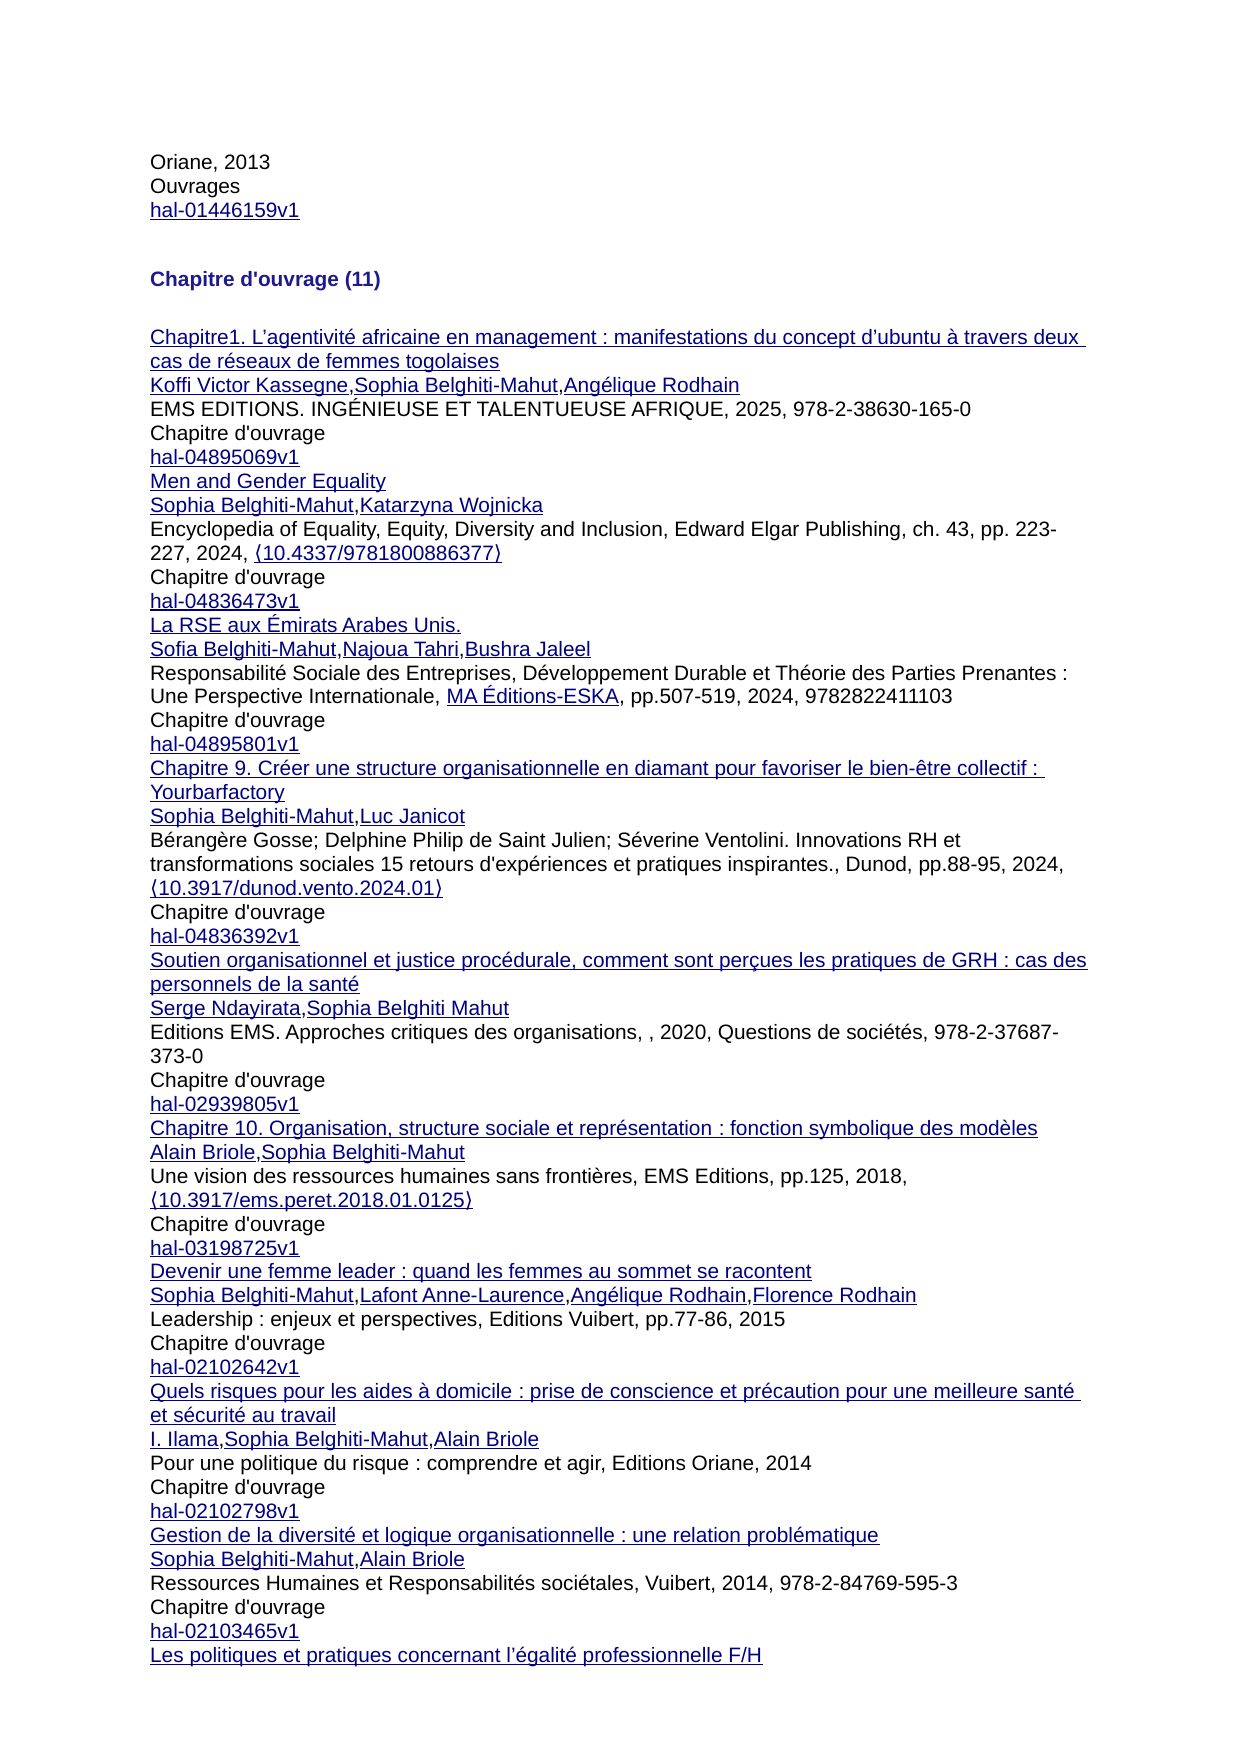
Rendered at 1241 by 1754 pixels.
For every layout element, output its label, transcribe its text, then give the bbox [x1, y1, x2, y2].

table_cell La RSE aux Émirats Arabes Unis. Sofia Belghiti-Mahut,Najoua Tahri,Bushra Jaleel Responsabilité Sociale des Entreprises, Développement Durable et Théorie des Parties Prenantes : Une Perspective Internationale, MA Éditions-ESKA, pp.507-519, 2024, 9782822411103 Chapitre d'ouvrage hal-04895801v1 [150, 613, 1090, 756]
table_cell Devenir une femme leader : quand les femmes au sommet se racontent Sophia Belghiti-Mahut,Lafont Anne-Laurence,Angélique Rodhain,Florence Rodhain Leadership : enjeux et perspectives, Editions Vuibert, pp.77-86, 2015 Chapitre d'ouvrage hal-02102642v1 [150, 1259, 1090, 1379]
subtitle Chapitre d'ouvrage (11) [150, 267, 1090, 291]
table_cell Chapitre 10. Organisation, structure sociale et représentation : fonction symbolique des modèles Alain Briole,Sophia Belghiti-Mahut Une vision des ressources humaines sans frontières, EMS Editions, pp.125, 2018, ⟨10.3917/ems.peret.2018.01.0125⟩ Chapitre d'ouvrage hal-03198725v1 [150, 1116, 1090, 1259]
table_cell Chapitre 9. Créer une structure organisationnelle en diamant pour favoriser le bien-être collectif : Yourbarfactory Sophia Belghiti-Mahut,Luc Janicot Bérangère Gosse; Delphine Philip de Saint Julien; Séverine Ventolini. Innovations RH et transformations sociales 15 retours d'expériences et pratiques inspirantes., Dunod, pp.88-95, 2024, ⟨10.3917/dunod.vento.2024.01⟩ Chapitre d'ouvrage hal-04836392v1 [150, 756, 1090, 948]
table_cell Gestion de la diversité et logique organisationnelle : une relation problématique Sophia Belghiti-Mahut,Alain Briole Ressources Humaines et Responsabilités sociétales, Vuibert, 2014, 978-2-84769-595-3 Chapitre d'ouvrage hal-02103465v1 [150, 1523, 1090, 1643]
table_header Chapitre1. L’agentivité africaine en management : manifestations du concept d’ubuntu à travers deux cas de réseaux de femmes togolaises Koffi Victor Kassegne,Sophia Belghiti-Mahut,Angélique Rodhain EMS EDITIONS. INGÉNIEUSE ET TALENTUEUSE AFRIQUE, 2025, 978-2-38630-165-0 Chapitre d'ouvrage hal-04895069v1 [150, 325, 1090, 469]
table_cell Quels risques pour les aides à domicile : prise de conscience et précaution pour une meilleure santé et sécurité au travail I. Ilama,Sophia Belghiti-Mahut,Alain Briole Pour une politique du risque : comprendre et agir, Editions Oriane, 2014 Chapitre d'ouvrage hal-02102798v1 [150, 1379, 1090, 1523]
table_cell Men and Gender Equality Sophia Belghiti-Mahut,Katarzyna Wojnicka Encyclopedia of Equality, Equity, Diversity and Inclusion, Edward Elgar Publishing, ch. 43, pp. 223-227, 2024, ⟨10.4337/9781800886377⟩ Chapitre d'ouvrage hal-04836473v1 [150, 469, 1090, 612]
table_header Oriane, 2013 Ouvrages hal-01446159v1 [150, 150, 1090, 222]
table_cell Les politiques et pratiques concernant l’égalité professionnelle F/H [150, 1643, 1090, 1667]
table_cell Soutien organisationnel et justice procédurale, comment sont perçues les pratiques de GRH : cas des personnels de la santé Serge Ndayirata,Sophia Belghiti Mahut Editions EMS. Approches critiques des organisations, , 2020, Questions de sociétés, 978-2-37687-373-0 Chapitre d'ouvrage hal-02939805v1 [150, 948, 1090, 1116]
